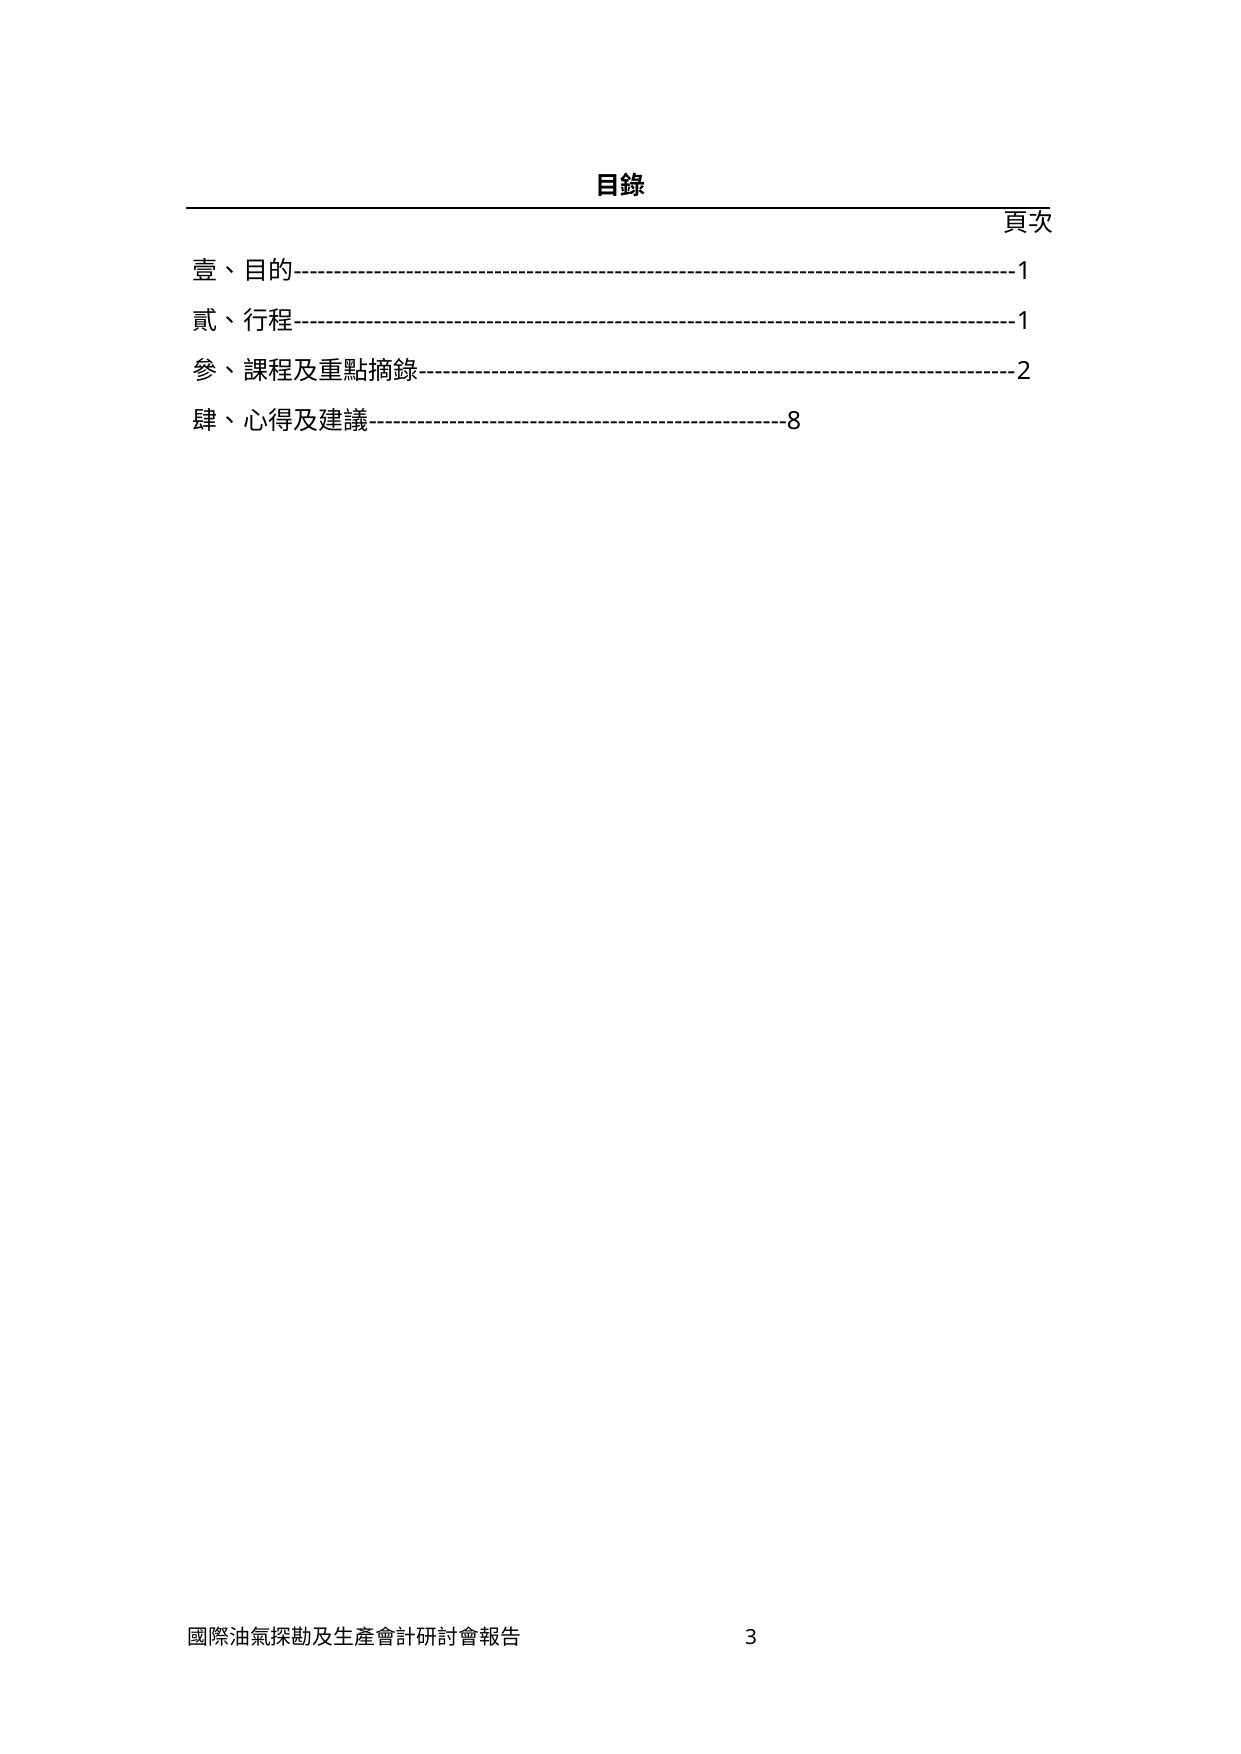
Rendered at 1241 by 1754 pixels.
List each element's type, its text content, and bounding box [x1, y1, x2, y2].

text 頁次 [187, 202, 1053, 239]
text 目錄 [187, 164, 1053, 202]
list 課程及重點摘錄 2 [192, 339, 1050, 389]
list 目的 1 [192, 239, 1050, 289]
list 行程 1 [192, 289, 1050, 339]
list 心得及建議----------------------------------------------------8 [192, 389, 1050, 439]
